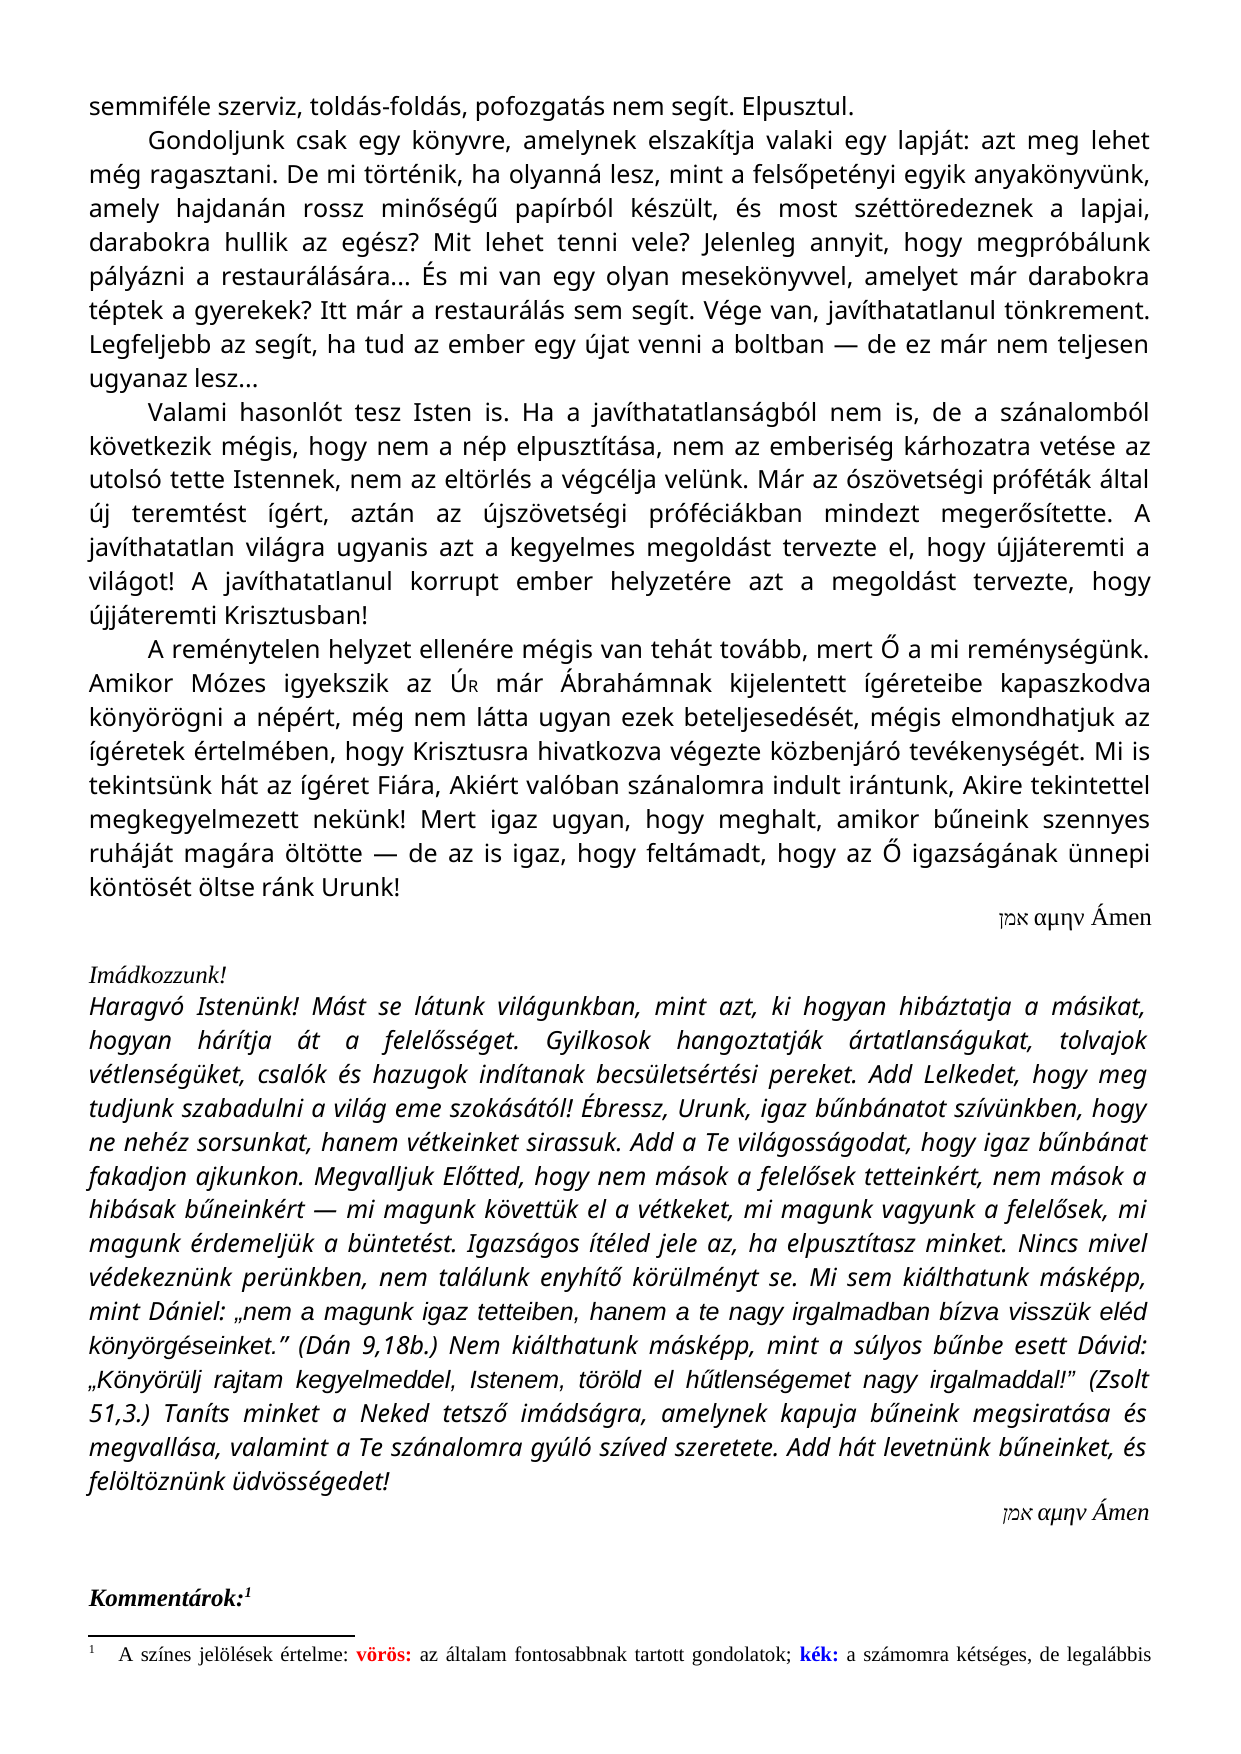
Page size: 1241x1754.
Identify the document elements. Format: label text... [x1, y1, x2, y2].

text Gondoljunk csak egy könyvre, amelynek elszakítja valaki egy lapját: azt meg lehet még ragasztani. De mi történik, ha olyanná lesz, mint a felsőpetényi egyik anyakönyvünk, amely hajdanán rossz minőségű papírból készült, és most széttöredeznek a lapjai, darabokra hullik az egész? Mit lehet tenni vele? Jelenleg annyit, hogy megpróbálunk pályázni a restaurálására... És mi van egy olyan mesekönyvvel, amelyet már darabokra téptek a gyerekek? Itt már a restaurálás sem segít. Vége van, javíthatatlanul tönkrement. Legfeljebb az segít, ha tud az ember egy újat venni a boltban ― de ez már nem teljesen ugyanaz lesz... [88, 122, 1152, 394]
text semmiféle szerviz, toldás-foldás, pofozgatás nem segít. Elpusztul. [88, 88, 1152, 122]
text A színes jelölések értelme: vörös: az általam fontosabbnak tartott gondolatok; kék: a számomra kétséges, de legalábbis [88, 1642, 1152, 1665]
text Valami hasonlót tesz Isten is. Ha a javíthatatlanságból nem is, de a szánalomból következik mégis, hogy nem a nép elpusztítása, nem az emberiség kárhozatra vetése az utolsó tette Istennek, nem az eltörlés a végcélja velünk. Már az ószövetségi próféták által új teremtést ígért, aztán az újszövetségi próféciákban mindezt megerősítette. A javíthatatlan világra ugyanis azt a kegyelmes megoldást tervezte el, hogy újjáteremti a világot! A javíthatatlanul korrupt ember helyzetére azt a megoldást tervezte, hogy újjáteremti Krisztusban! [88, 394, 1152, 632]
text אמן αμην Ámen [88, 1498, 1152, 1526]
text Kommentárok: [88, 1584, 1152, 1612]
text Imádkozzunk! [88, 961, 1152, 988]
text A reménytelen helyzet ellenére mégis van tehát tovább, mert Ő a mi reménységünk. Amikor Mózes igyekszik az Úr már Ábrahámnak kijelentett ígéreteibe kapaszkodva könyörögni a népért, még nem látta ugyan ezek beteljesedését, mégis elmondhatjuk az ígéretek értelmében, hogy Krisztusra hivatkozva végezte közbenjáró tevékenységét. Mi is tekintsünk hát az ígéret Fiára, Akiért valóban szánalomra indult irántunk, Akire tekintettel megkegyelmezett nekünk! Mert igaz ugyan, hogy meghalt, amikor bűneink szennyes ruháját magára öltötte ― de az is igaz, hogy feltámadt, hogy az Ő igazságának ünnepi köntösét öltse ránk Urunk! [88, 632, 1152, 903]
text אמן αμην Ámen [88, 903, 1152, 931]
text Haragvó Istenünk! Mást se látunk világunkban, mint azt, ki hogyan hibáztatja a másikat, hogyan hárítja át a felelősséget. Gyilkosok hangoztatják ártatlanságukat, tolvajok vétlenségüket, csalók és hazugok indítanak becsületsértési pereket. Add Lelkedet, hogy meg tudjunk szabadulni a világ eme szokásától! Ébressz, Urunk, igaz bűnbánatot szívünkben, hogy ne nehéz sorsunkat, hanem vétkeinket sirassuk. Add a Te világosságodat, hogy igaz bűnbánat fakadjon ajkunkon. Megvalljuk Előtted, hogy nem mások a felelősek tetteinkért, nem mások a hibásak bűneinkért ― mi magunk követtük el a vétkeket, mi magunk vagyunk a felelősek, mi magunk érdemeljük a büntetést. Igazságos ítéled jele az, ha elpusztítasz minket. Nincs mivel védekeznünk perünkben, nem találunk enyhítő körülményt se. Mi sem kiálthatunk másképp, mint Dániel: „nem a magunk igaz tetteiben, hanem a te nagy irgalmadban bízva visszük eléd könyörgéseinket.” (Dán 9,18b.) Nem kiálthatunk másképp, mint a súlyos bűnbe esett Dávid: „Könyörülj rajtam kegyelmeddel, Istenem, töröld el hűtlenségemet nagy irgalmaddal!” (Zsolt 51,3.) Taníts minket a Neked tetsző imádságra, amelynek kapuja bűneink megsiratása és megvallása, valamint a Te szánalomra gyúló szíved szeretete. Add hát levetnünk bűneinket, és felöltöznünk üdvösségedet! [88, 988, 1152, 1498]
